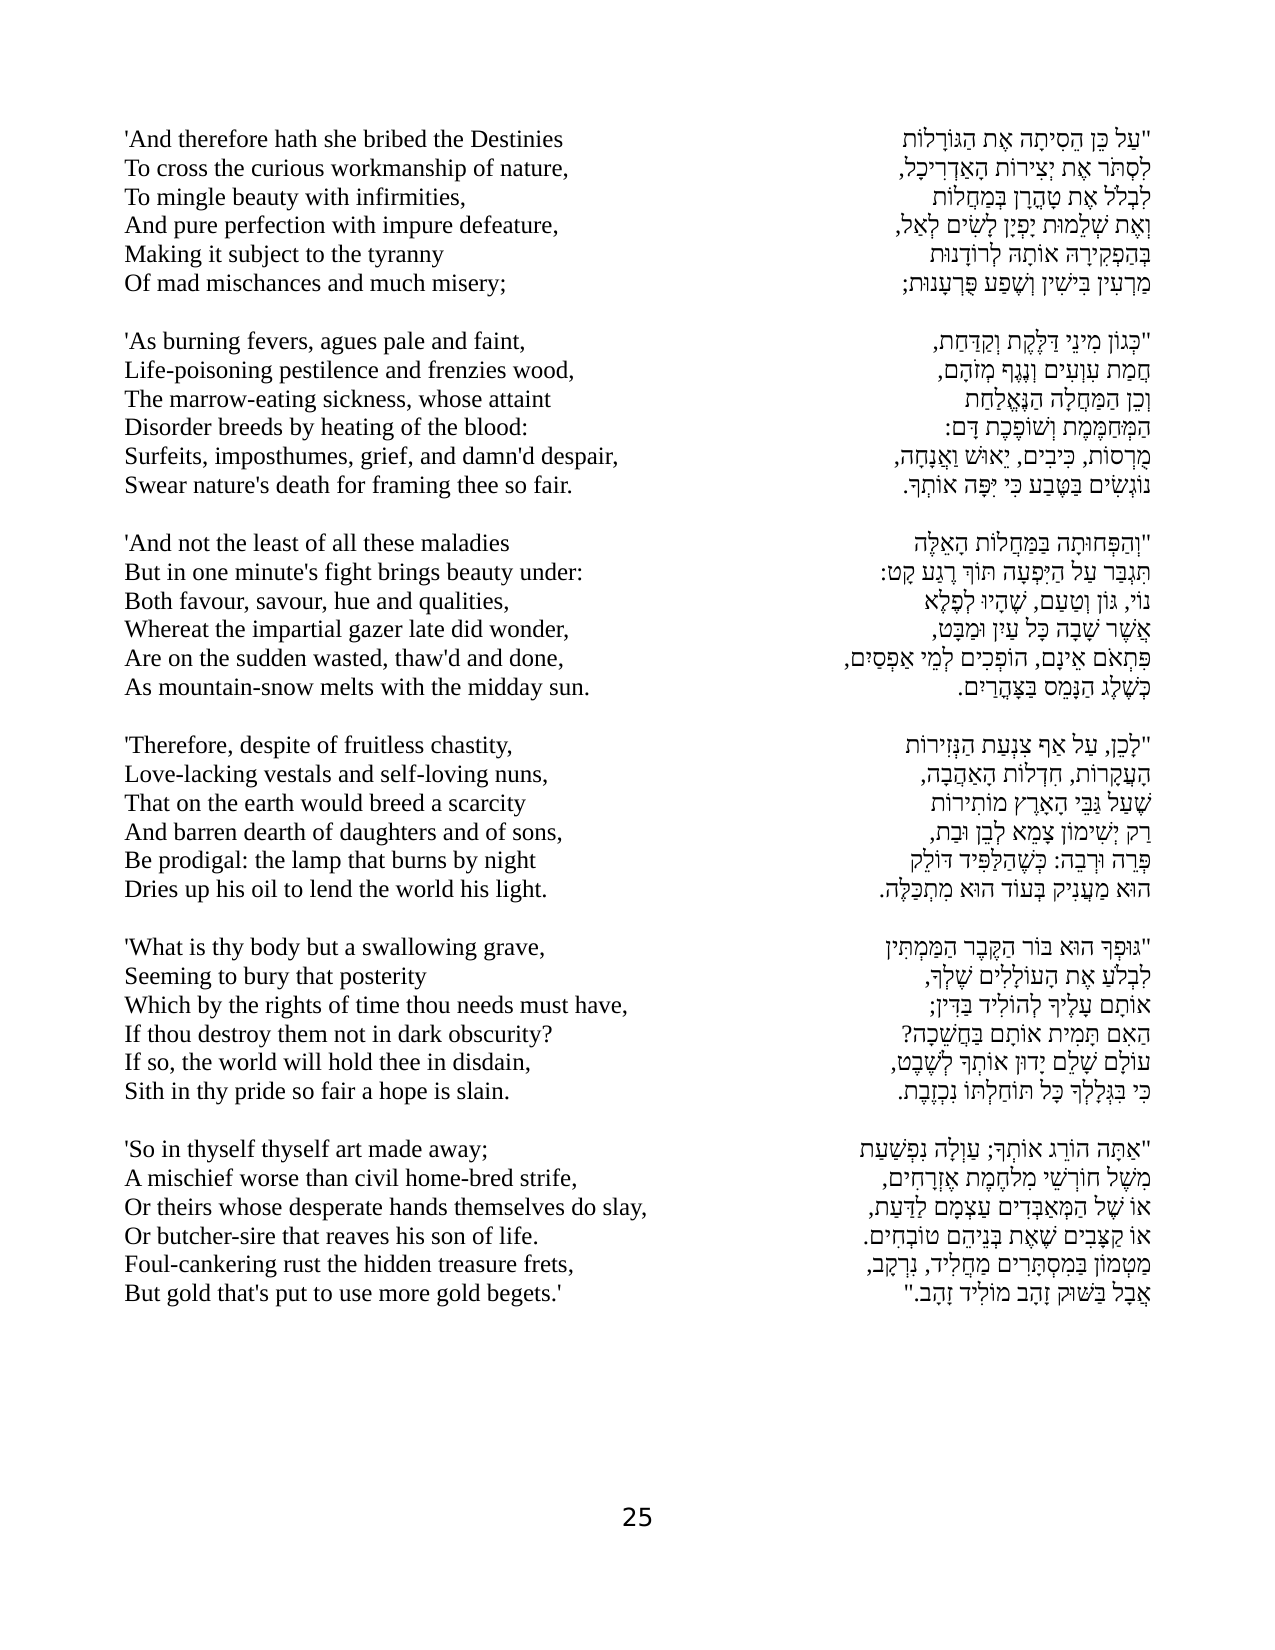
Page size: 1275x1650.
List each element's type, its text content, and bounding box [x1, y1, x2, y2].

table_cell 'What is thy body but a swallowing grave, Seeming to bury that posterity Which by the rights of time thou needs must have, If thou destroy them not in dark obscurity? If so, the world will hold thee in disdain, Sith in thy pride so fair a hope is slain. [118, 926, 709, 1128]
table_cell "לָכֵן, עַל אַף צִנְעַת הַנְּזִירוֹת הָעֲקָרוֹת, חִדְלוֹת הָאַהֲבָה, שֶׁעַל גַּבֵּי הָאָרֶץ מוֹתִירוֹת רַק יְשִׁימוֹן צָמֵא לְבֵן וּבַת, פְּרֵה וּרְבֵה: כְּשֶׁהַלַּפִּיד דּוֹלֵק הוּא מַעֲנִיק בְּעוֹד הוּא מִתְכַּלֶּה. [709, 724, 1157, 926]
table_cell 'So in thyself thyself art made away; A mischief worse than civil home-bred strife, Or theirs whose desperate hands themselves do slay, Or butcher-sire that reaves his son of life. Foul-cankering rust the hidden treasure frets, But gold that's put to use more gold begets.' [118, 1129, 709, 1331]
table_cell "גּוּפְךָ הוּא בּוֹר הַקֶּבֶר הַמַּמְתִּין לִבְלֹעַ אֶת הָעוֹלָלִים שֶׁלְךָ, אוֹתָם עָלֶיךָ לְהוֹלִיד בַּדִּין; הַאִם תָּמִית אוֹתָם בַּחֲשֵׁכָה? עוֹלָם שָׁלֵם יָדוּן אוֹתְךָ לְשֶׁבֶט, כִּי בִּגְּלָלְךָ כָּל תּוֹחַלְתּוֹ נִכְזֶבֶת. [709, 926, 1157, 1128]
table_cell 'And therefore hath she bribed the Destinies To cross the curious workmanship of nature, To mingle beauty with infirmities, And pure perfection with impure defeature, Making it subject to the tyranny Of mad mischances and much misery; [118, 118, 709, 320]
table_cell "וְהַפְּחוּתָה בַּמַּחֲלוֹת הָאֵלֶּה תִּגְבַּר עַל הַיִּפְעָה תּוֹךְ רֶגַע קָט: נוֹי, גּוֹן וְטַעַם, שֶׁהָיוּ לְפֶלֶא אֲשֶׁר שָׁבָה כָּל עַיִן וּמַבָּט, פִּתְאֹם אֵינָם, הוֹפְכִים לְמֵי אַפְסַיִם, כְּשֶׁלֶג הַנָּמֵס בַּצָּהֳרַיִם. [709, 522, 1157, 724]
table_cell "כְּגוֹן מִינֵי דַּלֶּקֶת וְקַדַּחַת, חֲמַת עִוְעִים וְנֶגֶף מְזֹהָם, וְכֵן הַמַּחֲלָה הַנֶּאֱלַחַת הַמְּּחַמֶּמֶת וְשׁוֹפֶכֶת דָּם: מֻרְסוֹת, כִּיבִים, יֵאוּשׁ וַאֲנָחָה, נוֹגְשִׂים בַּטֶּבַע כִּי יִּפָּה אוֹתְךָ. [709, 320, 1157, 522]
table_cell 'Therefore, despite of fruitless chastity, Love-lacking vestals and self-loving nuns, That on the earth would breed a scarcity And barren dearth of daughters and of sons, Be prodigal: the lamp that burns by night Dries up his oil to lend the world his light. [118, 724, 709, 926]
table_cell "אַתָּה הוֹרֵג אוֹתְךָ; עַוְלָה נִפְשַׁעַת מִשֶׁל חוֹרְשֵׁי מִלחֶמֶת אֶזְרָחִים, אוֹ שֶׁל הַמְּאַבְּדִים עַצְמָם לַדַּעַת, אוֹ קַצָּבִים שֶׁאֶת בְּנֵיהֵם טוֹבְחִים. מַטְמוֹן בַּמִסְתָּרִים מַחֲלִיד, נִרְקָב, אֲבָל בַּשּׁוּק זָהָב מוֹלִיד זָהָב." [709, 1129, 1157, 1331]
table_cell 'And not the least of all these maladies But in one minute's fight brings beauty under: Both favour, savour, hue and qualities, Whereat the impartial gazer late did wonder, Are on the sudden wasted, thaw'd and done, As mountain-snow melts with the midday sun. [118, 522, 709, 724]
table_cell 'As burning fevers, agues pale and faint, Life-poisoning pestilence and frenzies wood, The marrow-eating sickness, whose attaint Disorder breeds by heating of the blood: Surfeits, imposthumes, grief, and damn'd despair, Swear nature's death for framing thee so fair. [118, 320, 709, 522]
table_cell "עַל כֵּן הֵסִיתָה אֶת הַגּוֹרָלוֹת לִסְתֹּר אֶת יְצִירוֹת הָאַדְרִיכָל, לִבְלֹל אֶת טָהֳרָן בְּמַחֲלוֹת וְאֶת שְׁלֵמוּת יָפְיָן לָשִׂים לְאַל, בְּהַפְקִירָהּ אוֹתָהּ לְרוֹדָנוּת מַרְעִין בִּישִׁין וְשֶׁפַע פֻּרְעָנוּת; [709, 118, 1157, 320]
